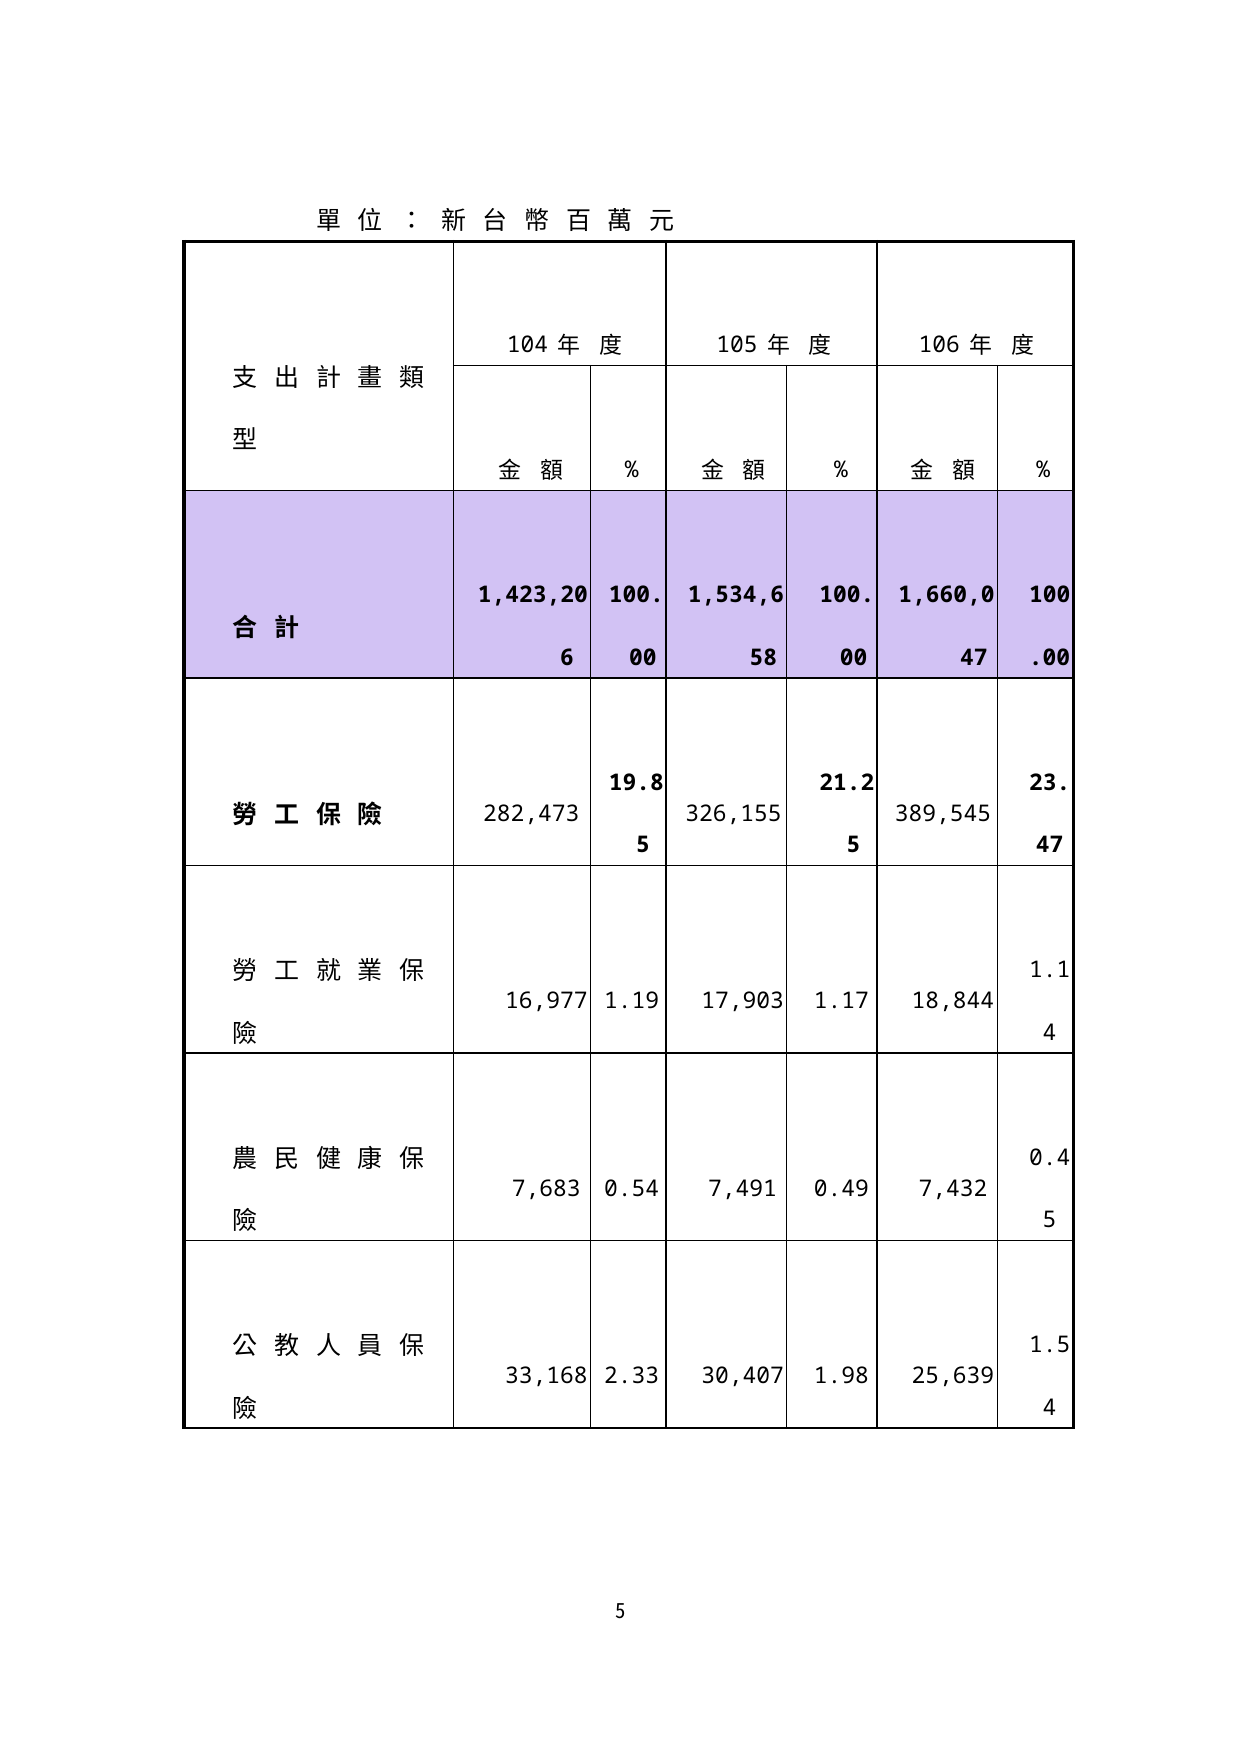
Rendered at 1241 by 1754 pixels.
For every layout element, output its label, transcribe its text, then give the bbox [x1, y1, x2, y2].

table_cell 282,473 [454, 679, 590, 865]
text 單位：新台幣百萬元 [183, 177, 1058, 240]
table_cell 17,903 [667, 866, 786, 1052]
table_cell 1,534,658 [667, 491, 786, 677]
table_cell 公教人員保險 [186, 1241, 453, 1427]
table_cell 1.17 [787, 866, 876, 1052]
table_cell 389,545 [878, 679, 997, 865]
table_cell % [787, 366, 876, 490]
table_cell 326,155 [667, 679, 786, 865]
table_cell 30,407 [667, 1241, 786, 1427]
table_cell 金額 [878, 366, 997, 490]
table_cell 金額 [454, 366, 590, 490]
table_cell 7,432 [878, 1054, 997, 1240]
table_header 104年度 [454, 243, 665, 365]
table_header 105年度 [667, 243, 876, 365]
table_cell 勞工就業保險 [186, 866, 453, 1052]
table_cell % [591, 366, 665, 490]
table_cell 勞工保險 [186, 679, 453, 865]
table_cell 0.49 [787, 1054, 876, 1240]
table_cell 25,639 [878, 1241, 997, 1427]
table_cell 33,168 [454, 1241, 590, 1427]
table_cell 2.33 [591, 1241, 665, 1427]
table_cell 1.98 [787, 1241, 876, 1427]
table_cell 23.47 [998, 679, 1072, 865]
table_cell % [998, 366, 1072, 490]
table_cell 7,683 [454, 1054, 590, 1240]
table_header 106年度 [878, 243, 1072, 365]
table_cell 1.14 [998, 866, 1072, 1052]
table_cell 16,977 [454, 866, 590, 1052]
table_cell 1.19 [591, 866, 665, 1052]
table_cell 1,423,206 [454, 491, 590, 677]
table_cell 100.00 [591, 491, 665, 677]
table_cell 金額 [667, 366, 786, 490]
table_cell 21.25 [787, 679, 876, 865]
table_cell 7,491 [667, 1054, 786, 1240]
table_cell 18,844 [878, 866, 997, 1052]
table_cell 1,660,047 [878, 491, 997, 677]
table_cell 19.85 [591, 679, 665, 865]
table_cell 1.54 [998, 1241, 1072, 1427]
table_cell 農民健康保險 [186, 1054, 453, 1240]
table_cell 100.00 [787, 491, 876, 677]
table_cell 0.45 [998, 1054, 1072, 1240]
table_cell 0.54 [591, 1054, 665, 1240]
table_header 支出計畫類型 [186, 243, 453, 490]
table_cell 100.00 [998, 491, 1072, 677]
table_cell 合計 [186, 491, 453, 677]
